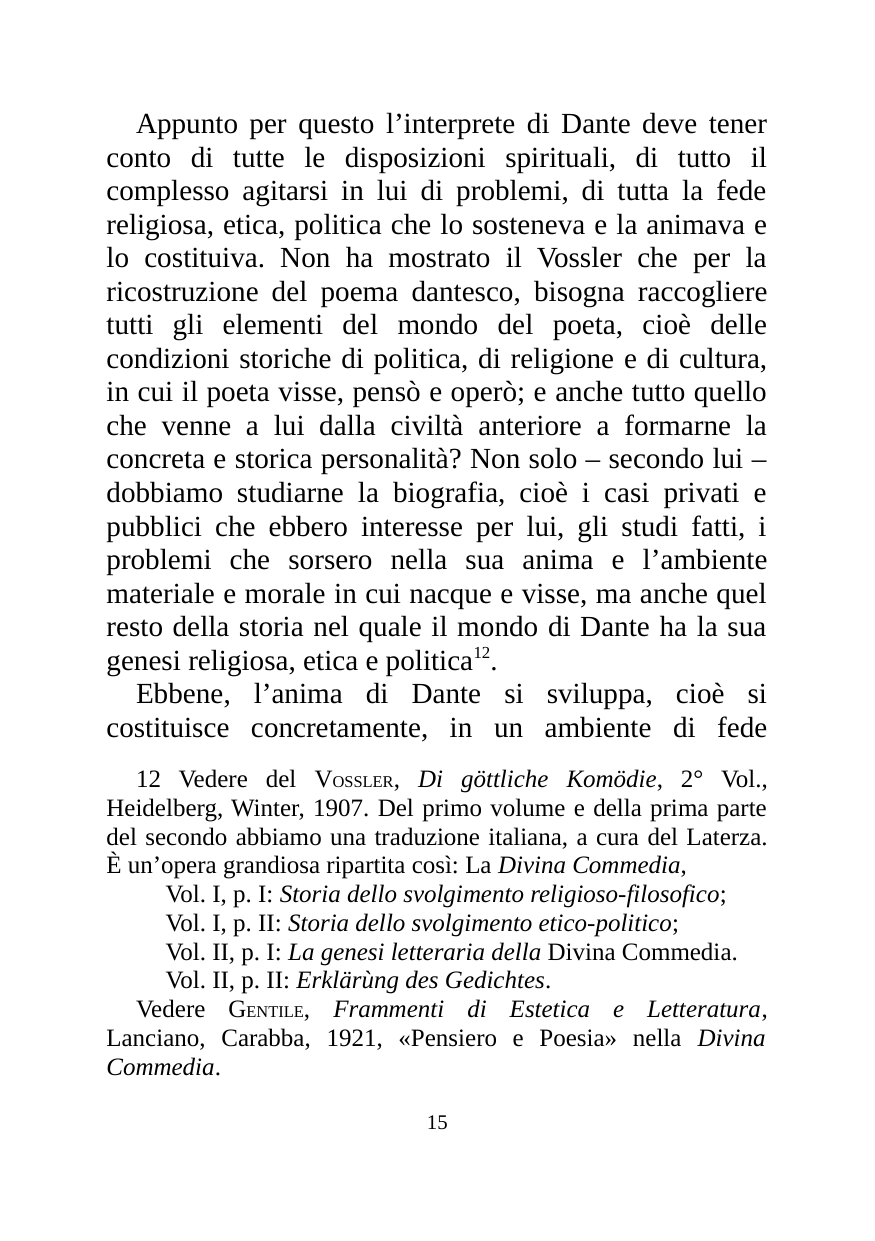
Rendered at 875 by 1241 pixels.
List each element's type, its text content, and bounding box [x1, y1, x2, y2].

text Ebbene, l’anima di Dante si sviluppa, cioè si costituisce concretamente, in un ambiente di fede [106, 676, 768, 743]
text Vedere Gentile, Frammenti di Estetica e Letteratura, Lanciano, Carabba, 1921, «Pensiero e Poesia» nella Divina Commedia. [106, 994, 768, 1080]
text Vol. II, p. II: Erklärùng des Gedichtes. [106, 965, 768, 994]
text Vol. II, p. I: La genesi letteraria della Divina Commedia. [106, 937, 768, 965]
text Vol. I, p. I: Storia dello svolgimento religioso-filosofico; [106, 879, 768, 908]
text Vol. I, p. II: Storia dello svolgimento etico-politico; [106, 908, 768, 937]
text Appunto per questo l’interprete di Dante deve tener conto di tutte le disposizioni spirituali, di tutto il complesso agitarsi in lui di problemi, di tutta la fede religiosa, etica, politica che lo sosteneva e la animava e lo costituiva. Non ha mostrato il Vossler che per la ricostruzione del poema dantesco, bisogna raccogliere tutti gli elementi del mondo del poeta, cioè delle condizioni storiche di politica, di religione e di cultura, in cui il poeta visse, pensò e operò; e anche tutto quello che venne a lui dalla civiltà anteriore a formarne la concreta e storica personalità? Non solo – secondo lui – dobbiamo studiarne la biografia, cioè i casi privati e pubblici che ebbero interesse per lui, gli studi fatti, i problemi che sorsero nella sua anima e l’ambiente materiale e morale in cui nacque e visse, ma anche quel resto della storia nel quale il mondo di Dante ha la sua genesi religiosa, etica e politica. [106, 106, 768, 676]
text Vedere del Vossler, Di göttliche Komödie, 2° Vol., Heidelberg, Winter, 1907. Del primo volume e della prima parte del secondo abbiamo una traduzione italiana, a cura del Laterza. È un’opera grandiosa ripartita così: La Divina Commedia, [106, 764, 768, 879]
